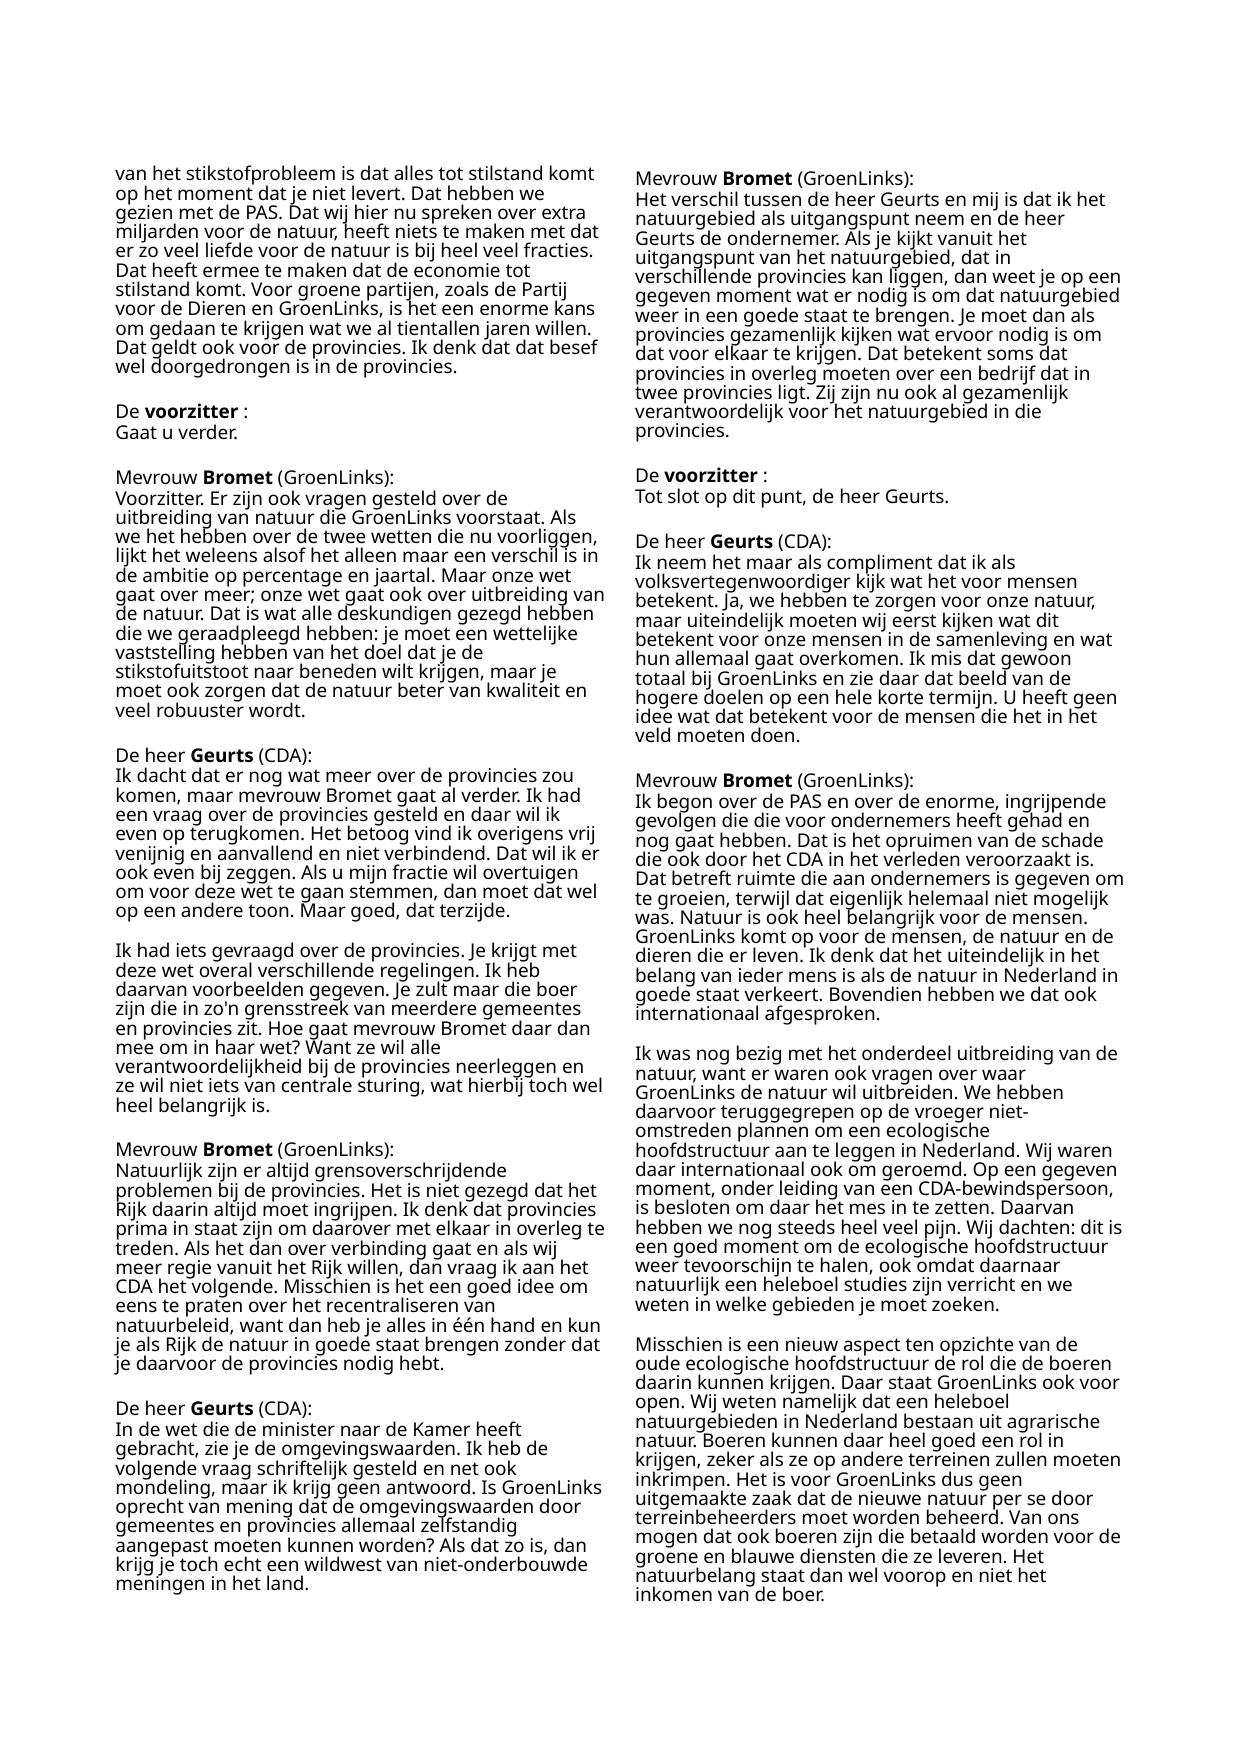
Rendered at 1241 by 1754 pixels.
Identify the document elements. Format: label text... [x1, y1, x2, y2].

text Misschien is een nieuw aspect ten opzichte van de oude ecologische hoofdstructuur de rol die de boeren daarin kunnen krijgen. Daar staat GroenLinks ook voor open. Wij weten namelijk dat een heleboel natuurgebieden in Nederland bestaan uit agrarische natuur. Boeren kunnen daar heel goed een rol in krijgen, zeker als ze op andere terreinen zullen moeten inkrimpen. Het is voor GroenLinks dus geen uitgemaakte zaak dat de nieuwe natuur per se door terreinbeheerders moet worden beheerd. Van ons mogen dat ook boeren zijn die betaald worden voor de groene en blauwe diensten die ze leveren. Het natuurbelang staat dan wel voorop en niet het inkomen van de boer. [635, 1336, 1125, 1606]
text De heer Geurts (CDA): [115, 1395, 605, 1421]
text Gaat u verder. [115, 424, 605, 443]
text Ik begon over de PAS en over de enorme, ingrijpende gevolgen die die voor ondernemers heeft gehad en nog gaat hebben. Dat is het opruimen van de schade die ook door het CDA in het verleden veroorzaakt is. Dat betreft ruimte die aan ondernemers is gegeven om te groeien, terwijl dat eigenlijk helemaal niet mogelijk was. Natuur is ook heel belangrijk voor de mensen. GroenLinks komt op voor de mensen, de natuur en de dieren die er leven. Ik denk dat het uiteindelijk in het belang van ieder mens is als de natuur in Nederland in goede staat verkeert. Bovendien hebben we dat ook internationaal afgesproken. [635, 793, 1125, 1024]
text Mevrouw Bromet (GroenLinks): [635, 165, 1125, 191]
text Tot slot op dit punt, de heer Geurts. [635, 488, 1125, 507]
text De heer Geurts (CDA): [115, 742, 605, 767]
text In de wet die de minister naar de Kamer heeft gebracht, zie je de omgevingswaarden. Ik heb de volgende vraag schriftelijk gesteld en net ook mondeling, maar ik krijg geen antwoord. Is GroenLinks oprecht van mening dat de omgevingswaarden door gemeentes en provincies allemaal zelfstandig aangepast moeten kunnen worden? Als dat zo is, dan krijg je toch echt een wildwest van niet-onderbouwde meningen in het land. [115, 1421, 605, 1594]
text De voorzitter : [115, 398, 605, 424]
text Ik was nog bezig met het onderdeel uitbreiding van de natuur, want er waren ook vragen over waar GroenLinks de natuur wil uitbreiden. We hebben daarvoor teruggegrepen op de vroeger niet-omstreden plannen om een ecologische hoofdstructuur aan te leggen in Nederland. Wij waren daar internationaal ook om geroemd. Op een gegeven moment, onder leiding van een CDA-bewindspersoon, is besloten om daar het mes in te zetten. Daarvan hebben we nog steeds heel veel pijn. Wij dachten: dit is een goed moment om de ecologische hoofdstructuur weer tevoorschijn te halen, ook omdat daarnaar natuurlijk een heleboel studies zijn verricht en we weten in welke gebieden je moet zoeken. [635, 1045, 1125, 1315]
text van het stikstofprobleem is dat alles tot stilstand komt op het moment dat je niet levert. Dat hebben we gezien met de PAS. Dat wij hier nu spreken over extra miljarden voor de natuur, heeft niets te maken met dat er zo veel liefde voor de natuur is bij heel veel fracties. Dat heeft ermee te maken dat de economie tot stilstand komt. Voor groene partijen, zoals de Partij voor de Dieren en GroenLinks, is het een enorme kans om gedaan te krijgen wat we al tientallen jaren willen. Dat geldt ook voor de provincies. Ik denk dat dat besef wel doorgedrongen is in de provincies. [115, 165, 605, 377]
text Het verschil tussen de heer Geurts en mij is dat ik het natuurgebied als uitgangspunt neem en de heer Geurts de ondernemer. Als je kijkt vanuit het uitgangspunt van het natuurgebied, dat in verschillende provincies kan liggen, dan weet je op een gegeven moment wat er nodig is om dat natuurgebied weer in een goede staat te brengen. Je moet dan als provincies gezamenlijk kijken wat ervoor nodig is om dat voor elkaar te krijgen. Dat betekent soms dat provincies in overleg moeten over een bedrijf dat in twee provincies ligt. Zij zijn nu ook al gezamenlijk verantwoordelijk voor het natuurgebied in die provincies. [635, 191, 1125, 442]
text Mevrouw Bromet (GroenLinks): [115, 464, 605, 490]
text De voorzitter : [635, 462, 1125, 488]
text Ik dacht dat er nog wat meer over de provincies zou komen, maar mevrouw Bromet gaat al verder. Ik had een vraag over de provincies gesteld en daar wil ik even op terugkomen. Het betoog vind ik overigens vrij venijnig en aanvallend en niet verbindend. Dat wil ik er ook even bij zeggen. Als u mijn fractie wil overtuigen om voor deze wet te gaan stemmen, dan moet dat wel op een andere toon. Maar goed, dat terzijde. [115, 767, 605, 922]
text Natuurlijk zijn er altijd grensoverschrijdende problemen bij de provincies. Het is niet gezegd dat het Rijk daarin altijd moet ingrijpen. Ik denk dat provincies prima in staat zijn om daarover met elkaar in overleg te treden. Als het dan over verbinding gaat en als wij meer regie vanuit het Rijk willen, dan vraag ik aan het CDA het volgende. Misschien is het een goed idee om eens te praten over het recentraliseren van natuurbeleid, want dan heb je alles in één hand en kun je als Rijk de natuur in goede staat brengen zonder dat je daarvoor de provincies nodig hebt. [115, 1162, 605, 1374]
text Ik had iets gevraagd over de provincies. Je krijgt met deze wet overal verschillende regelingen. Ik heb daarvan voorbeelden gegeven. Je zult maar die boer zijn die in zo'n grensstreek van meerdere gemeentes en provincies zit. Hoe gaat mevrouw Bromet daar dan mee om in haar wet? Want ze wil alle verantwoordelijkheid bij de provincies neerleggen en ze wil niet iets van centrale sturing, wat hierbij toch wel heel belangrijk is. [115, 942, 605, 1116]
text De heer Geurts (CDA): [635, 528, 1125, 554]
text Voorzitter. Er zijn ook vragen gesteld over de uitbreiding van natuur die GroenLinks voorstaat. Als we het hebben over de twee wetten die nu voorliggen, lijkt het weleens alsof het alleen maar een verschil is in de ambitie op percentage en jaartal. Maar onze wet gaat over meer; onze wet gaat ook over uitbreiding van de natuur. Dat is wat alle deskundigen gezegd hebben die we geraadpleegd hebben: je moet een wettelijke vaststelling hebben van het doel dat je de stikstofuitstoot naar beneden wilt krijgen, maar je moet ook zorgen dat de natuur beter van kwaliteit en veel robuuster wordt. [115, 490, 605, 721]
text Ik neem het maar als compliment dat ik als volksvertegenwoordiger kijk wat het voor mensen betekent. Ja, we hebben te zorgen voor onze natuur, maar uiteindelijk moeten wij eerst kijken wat dit betekent voor onze mensen in de samenleving en wat hun allemaal gaat overkomen. Ik mis dat gewoon totaal bij GroenLinks en zie daar dat beeld van de hogere doelen op een hele korte termijn. U heeft geen idee wat dat betekent voor de mensen die het in het veld moeten doen. [635, 554, 1125, 747]
text Mevrouw Bromet (GroenLinks): [635, 767, 1125, 793]
text Mevrouw Bromet (GroenLinks): [115, 1137, 605, 1162]
